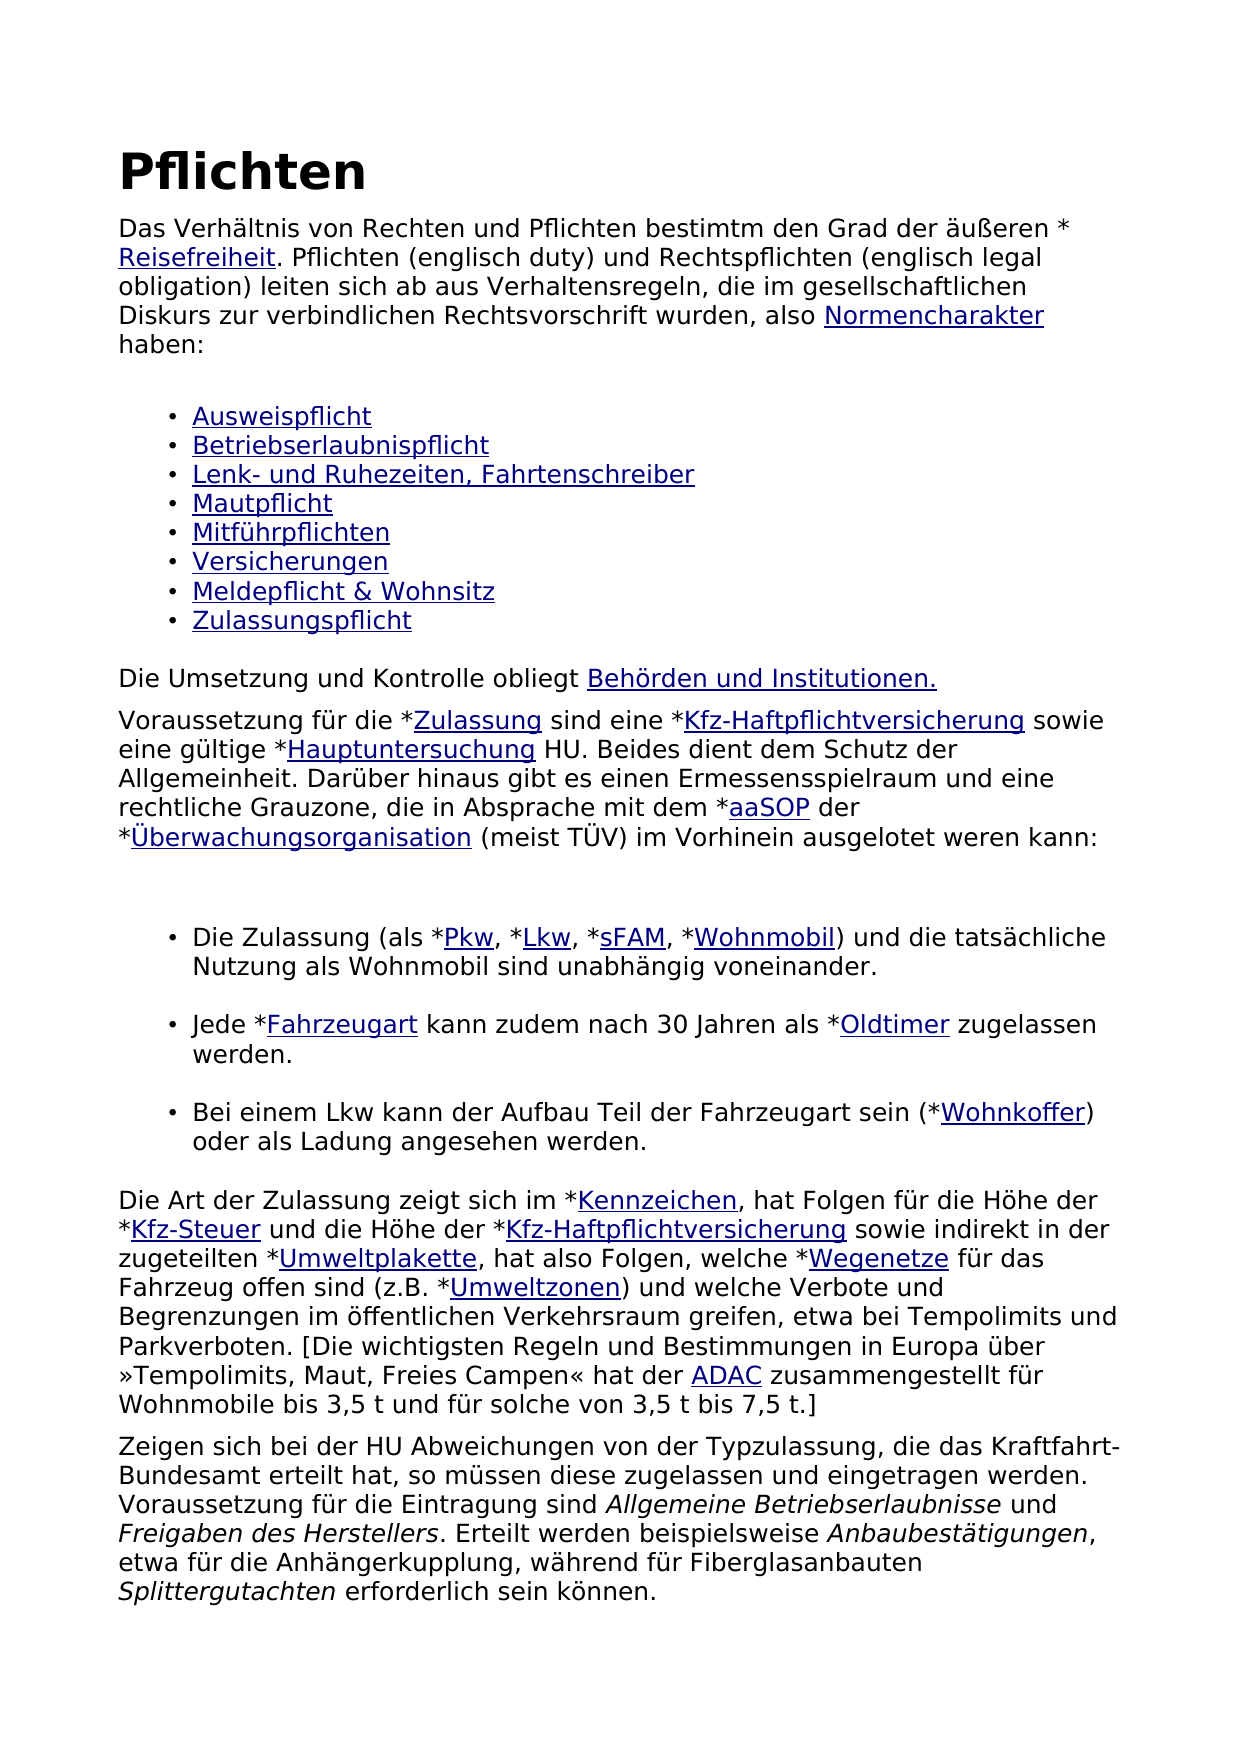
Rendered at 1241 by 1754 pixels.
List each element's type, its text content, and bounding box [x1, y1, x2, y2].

list Meldepflicht & Wohnsitz [177, 577, 1122, 606]
list Mautpflicht [177, 489, 1122, 518]
list Versicherungen [177, 547, 1122, 577]
list Mitführpflichten [177, 518, 1122, 547]
text Die Umsetzung und Kontrolle obliegt Behörden und Institutionen. [118, 664, 1122, 694]
list Bei einem Lkw kann der Aufbau Teil der Fahrzeugart sein (*Wohnkoffer) oder als Ladung angesehen werden. [177, 1098, 1122, 1156]
list Zulassungspflicht [177, 606, 1122, 635]
list Lenk- und Ruhezeiten, Fahrtenschreiber [177, 460, 1122, 489]
list Jede *Fahrzeugart kann zudem nach 30 Jahren als *Oldtimer zugelassen werden. [177, 1011, 1122, 1098]
text Zeigen sich bei der HU Abweichungen von der Typzulassung, die das Kraftfahrt-Bundesamt erteilt hat, so müssen diese zugelassen und eingetragen werden. Voraussetzung für die Eintragung sind Allgemeine Betriebserlaubnisse und Freigaben des Herstellers. Erteilt werden beispielsweise Anbaubestätigungen, etwa für die Anhängerkupplung, während für Fiberglasanbauten Splittergutachten erforderlich sein können. [118, 1432, 1122, 1607]
list Ausweispflicht [177, 402, 1122, 431]
text Voraussetzung für die *Zulassung sind eine *Kfz-Haftpflichtversicherung sowie eine gültige *Hauptuntersuchung HU. Beides dient dem Schutz der Allgemeinheit. Darüber hinaus gibt es einen Ermessensspielraum und eine rechtliche Grauzone, die in Absprache mit dem *aaSOP der *Überwachungsorganisation (meist TÜV) im Vorhinein ausgelotet weren kann: [118, 706, 1122, 881]
list Betriebserlaubnispflicht [177, 431, 1122, 460]
text Das Verhältnis von Rechten und Pflichten bestimtm den Grad der äußeren * Reisefreiheit. Pflichten (englisch duty) und Rechtspflichten (englisch legal obligation) leiten sich ab aus Verhaltensregeln, die im gesellschaftlichen Diskurs zur verbindlichen Rechtsvorschrift wurden, also Normencharakter haben: [118, 214, 1122, 360]
list Die Zulassung (als *Pkw, *Lkw, *sFAM, *Wohnmobil) und die tatsächliche Nutzung als Wohnmobil sind unabhängig voneinander. [177, 923, 1122, 1011]
text Die Art der Zulassung zeigt sich im *Kennzeichen, hat Folgen für die Höhe der *Kfz-Steuer und die Höhe der *Kfz-Haftpflichtversicherung sowie indirekt in der zugeteilten *Umweltplakette, hat also Folgen, welche *Wegenetze für das Fahrzeug offen sind (z.B. *Umweltzonen) und welche Verbote und Begrenzungen im öffentlichen Verkehrsraum greifen, etwa bei Tempolimits und Parkverboten. [Die wichtigsten Regeln und Bestimmungen in Europa über »Tempolimits, Maut, Freies Campen« hat der ADAC zusammengestellt für Wohnmobile bis 3,5 t und für solche von 3,5 t bis 7,5 t.] [118, 1186, 1122, 1419]
subtitle Pflichten [118, 143, 1122, 201]
